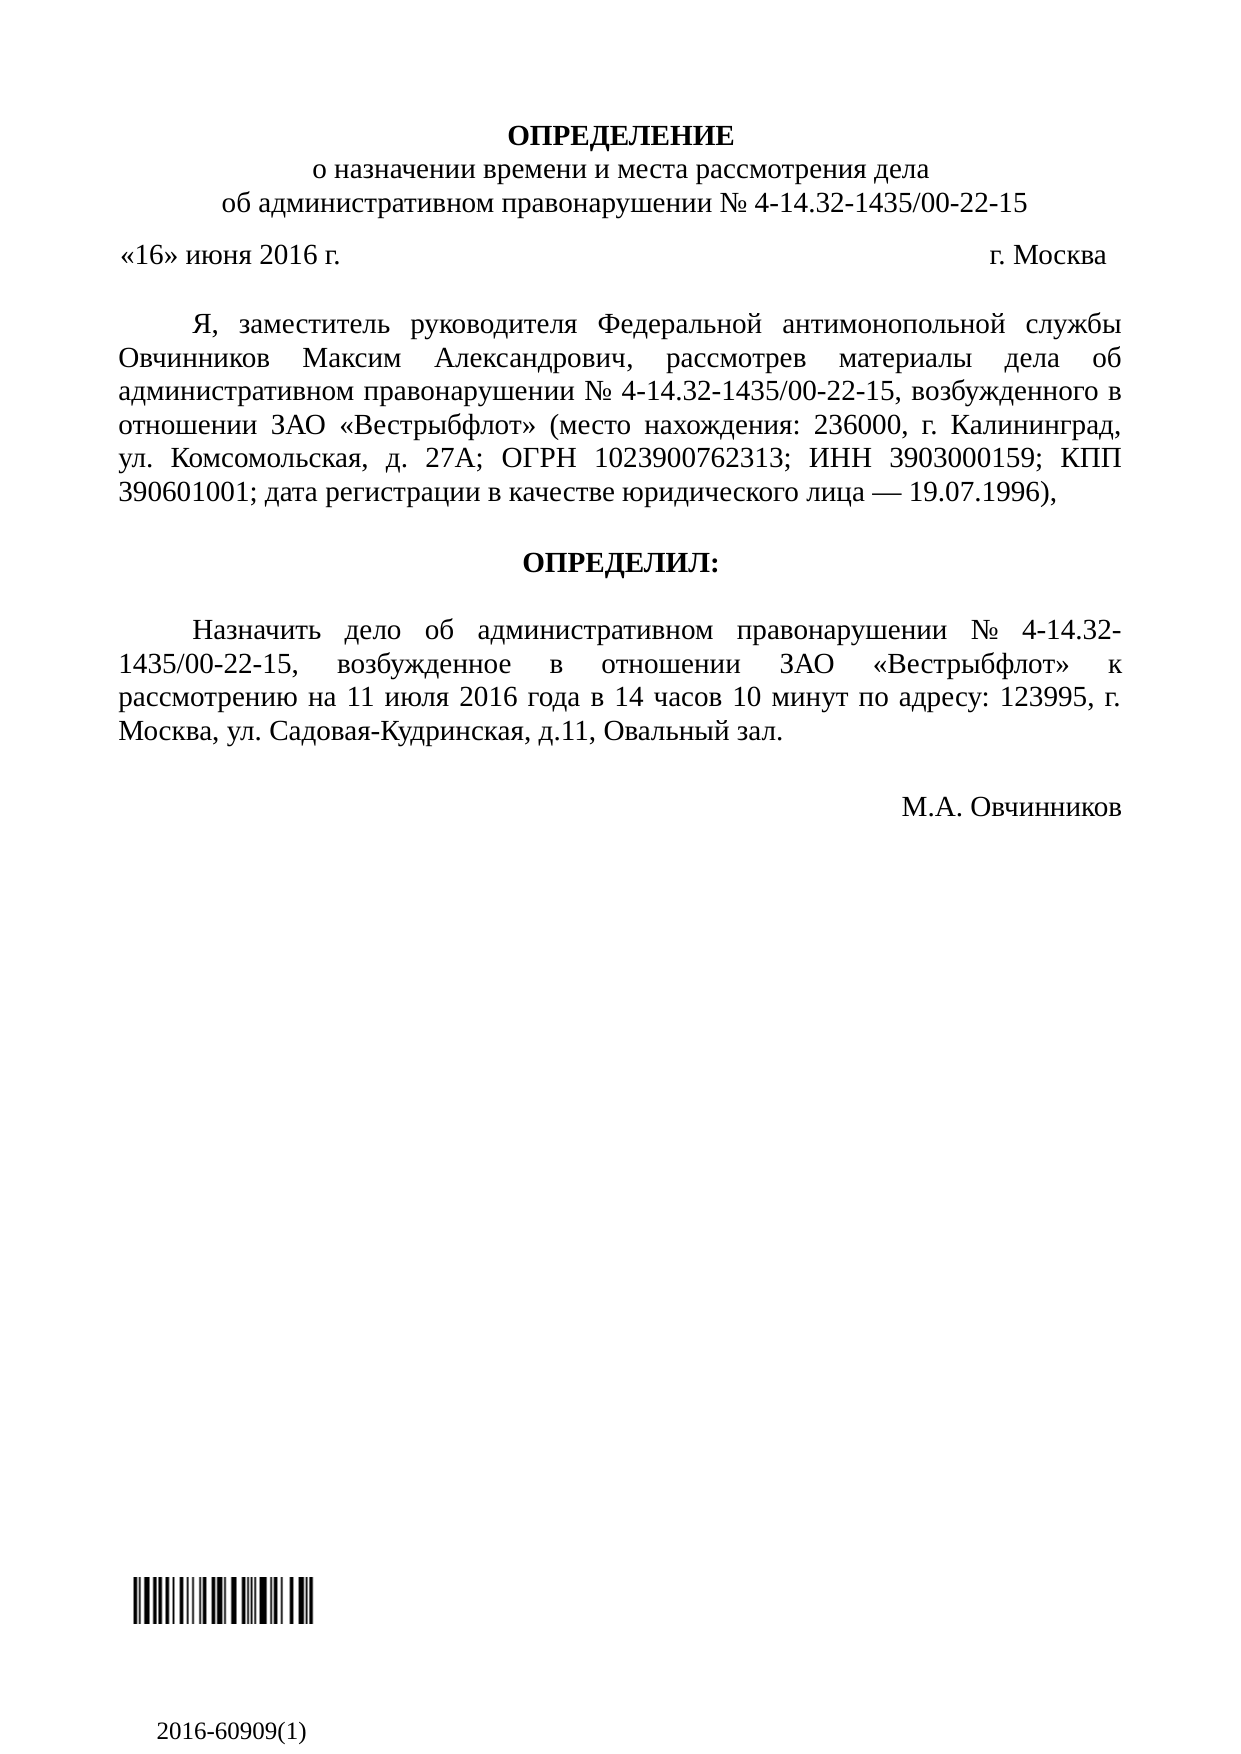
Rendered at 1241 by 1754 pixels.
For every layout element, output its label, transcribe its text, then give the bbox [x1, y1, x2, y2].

text Я, заместитель руководителя Федеральной антимонопольной службы Овчинников Максим Александрович, рассмотрев материалы дела об административном правонарушении № 4-14.32-1435/00-22-15, возбужденного в отношении ЗАО «Вестрыбфлот» (место нахождения: 236000, г. Калининград, ул. Комсомольская, д. 27А; ОГРН 1023900762313; ИНН 3903000159; КПП 390601001; дата регистрации в качестве юридического лица — 19.07.1996), [118, 306, 1122, 508]
text Назначить дело об административном правонарушении № 4-14.32-1435/00-22-15, возбужденное в отношении ЗАО «Вестрыбфлот» к рассмотрению на 11 июля 2016 года в 14 часов 10 минут по адресу: 123995, г. Москва, ул. Садовая-Кудринская, д.11, Овальный зал. [118, 612, 1122, 747]
text «16» июня 2016 г. г. Москва [120, 236, 1122, 271]
text М.А. Овчинников [118, 784, 1122, 822]
text об административном правонарушении № 4-14.32-1435/00-22-15 [120, 185, 1122, 219]
text ОПРЕДЕЛИЛ: [118, 545, 1122, 579]
text ОПРЕДЕЛЕНИЕ [120, 118, 1122, 152]
picture [118, 1577, 331, 1624]
text о назначении времени и места рассмотрения дела [120, 152, 1122, 185]
